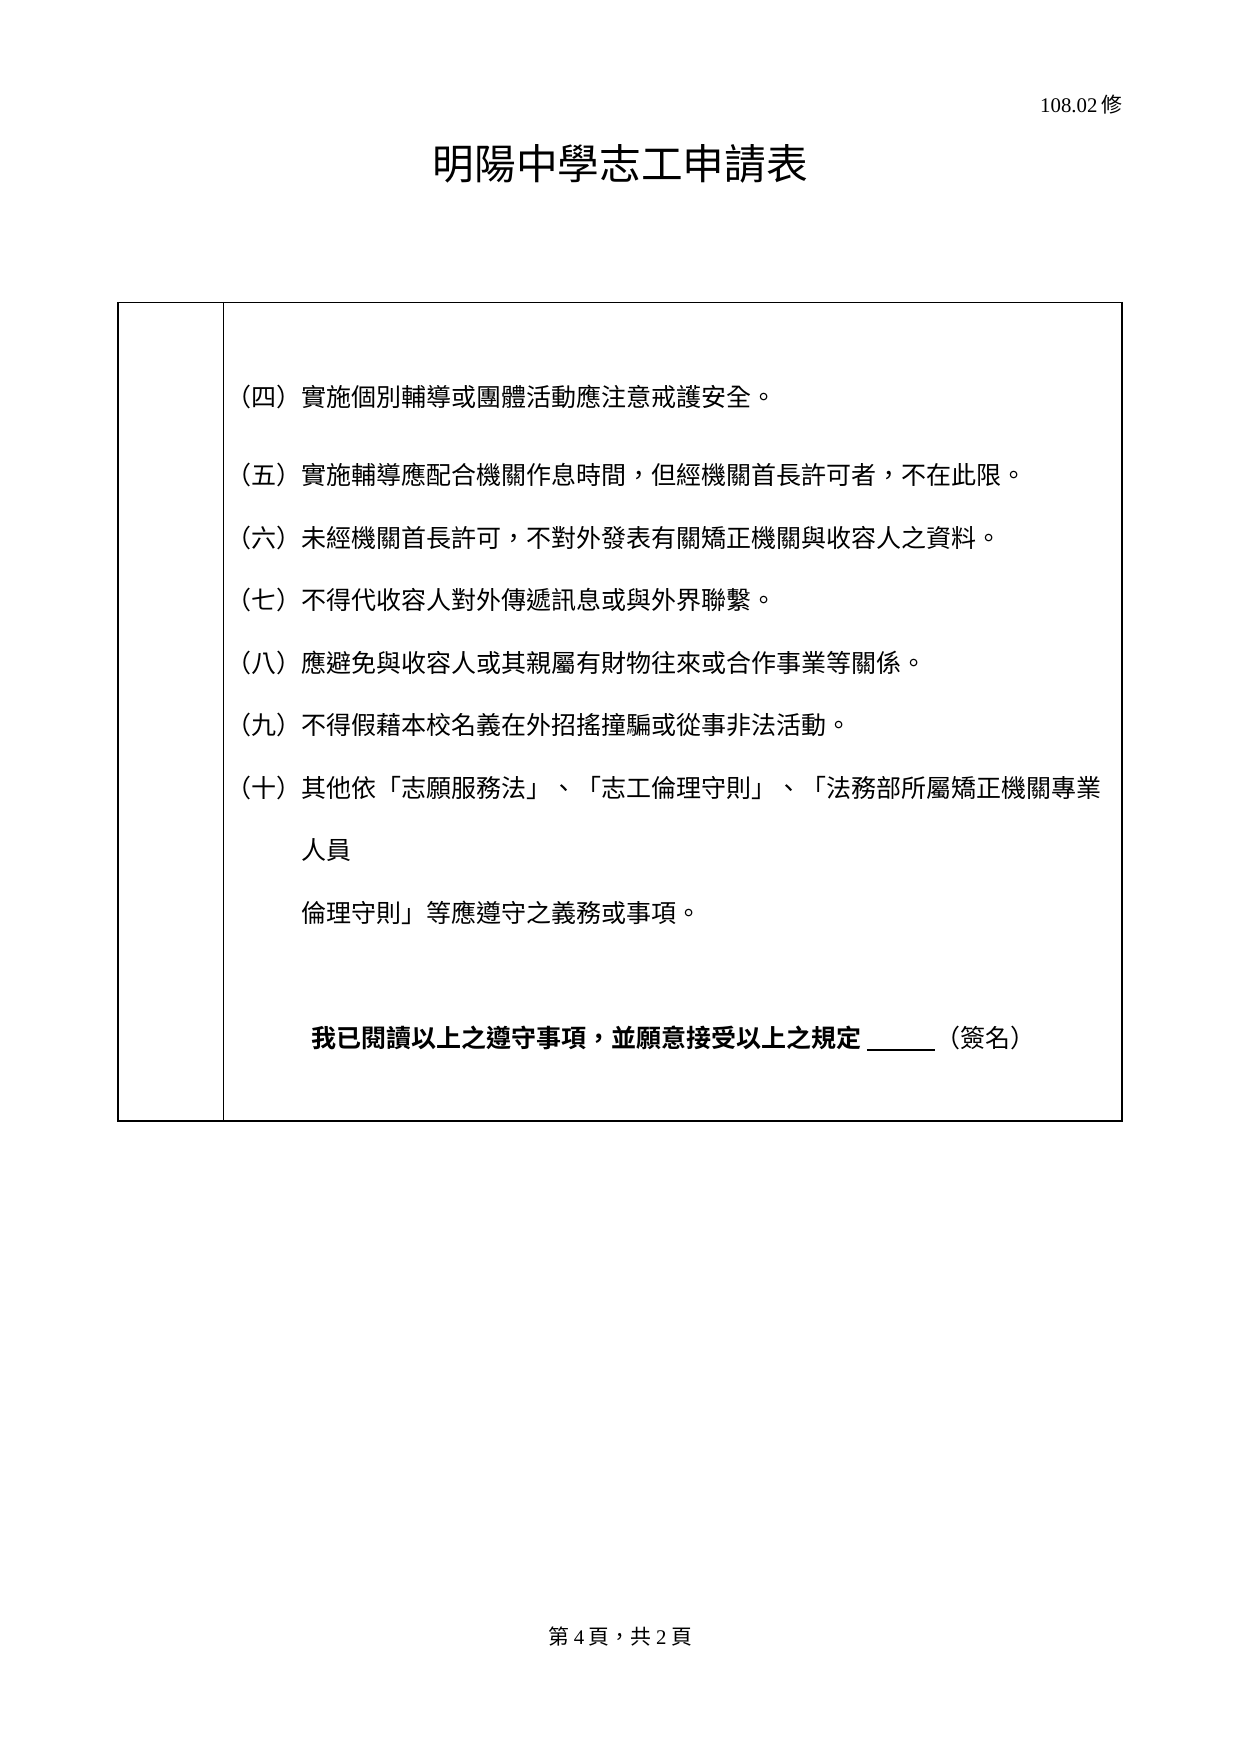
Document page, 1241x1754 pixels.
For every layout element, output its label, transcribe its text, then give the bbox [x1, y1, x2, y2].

table_cell （四）實施個別輔導或團體活動應注意戒護安全。 （五）實施輔導應配合機關作息時間，但經機關首長許可者，不在此限。 （六）未經機關首長許可，不對外發表有關矯正機關與收容人之資料。 （七）不得代收容人對外傳遞訊息或與外界聯繫。 （八）應避免與收容人或其親屬有財物往來或合作事業等關係。 （九）不得假藉本校名義在外招搖撞騙或從事非法活動。 （十）其他依「志願服務法」、「志工倫理守則」、「法務部所屬矯正機關專業人員 倫理守則」等應遵守之義務或事項。 我已閱讀以上之遵守事項，並願意接受以上之規定 （簽名） [224, 303, 1121, 1119]
table_header 明陽中學志工申請表 [118, 120, 1122, 302]
table_cell [119, 303, 223, 1119]
